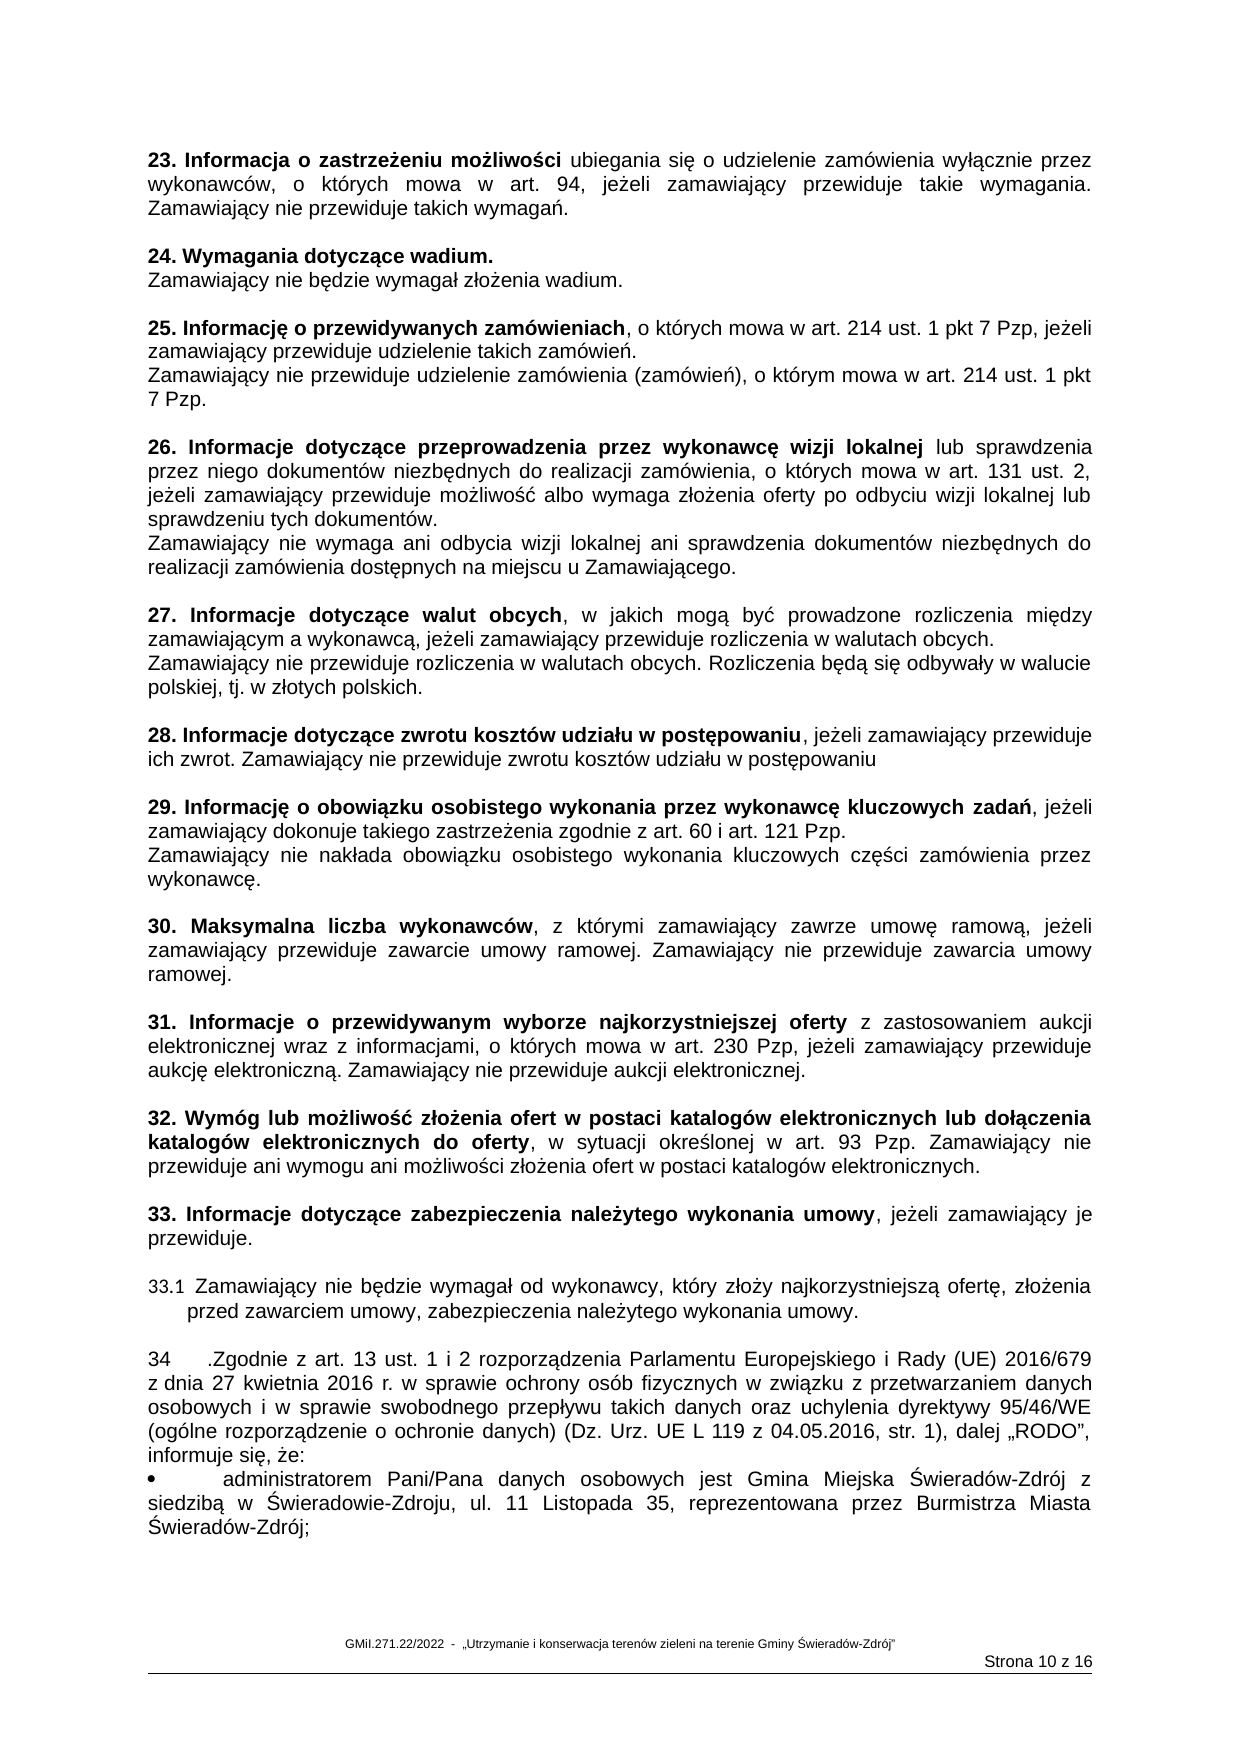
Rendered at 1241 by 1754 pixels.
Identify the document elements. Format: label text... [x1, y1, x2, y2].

text Zamawiający nie będzie wymagał złożenia wadium. [148, 267, 1092, 291]
text 26. Informacje dotyczące przeprowadzenia przez wykonawcę wizji lokalnej lub sprawdzenia przez niego dokumentów niezbędnych do realizacji zamówienia, o których mowa w art. 131 ust. 2, jeżeli zamawiający przewiduje możliwość albo wymaga złożenia oferty po odbyciu wizji lokalnej lub sprawdzeniu tych dokumentów. [148, 435, 1092, 531]
text 28. Informacje dotyczące zwrotu kosztów udziału w postępowaniu, jeżeli zamawiający przewiduje ich zwrot. Zamawiający nie przewiduje zwrotu kosztów udziału w postępowaniu [148, 723, 1092, 771]
text 27. Informacje dotyczące walut obcych, w jakich mogą być prowadzone rozliczenia między zamawiającym a wykonawcą, jeżeli zamawiający przewiduje rozliczenia w walutach obcych. [148, 603, 1092, 651]
list administratorem Pani/Pana danych osobowych jest Gmina Miejska Świeradów-Zdrój z siedzibą w Świeradowie-Zdroju, ul. 11 Listopada 35, reprezentowana przez Burmistrza Miasta Świeradów-Zdrój; [148, 1467, 1092, 1539]
list .Zgodnie z art. 13 ust. 1 i 2 rozporządzenia Parlamentu Europejskiego i Rady (UE) 2016/679 z dnia 27 kwietnia 2016 r. w sprawie ochrony osób fizycznych w związku z przetwarzaniem danych osobowych i w sprawie swobodnego przepływu takich danych oraz uchylenia dyrektywy 95/46/WE (ogólne rozporządzenie o ochronie danych) (Dz. Urz. UE L 119 z 04.05.2016, str. 1), dalej „RODO”, informuje się, że: [148, 1347, 1092, 1467]
text 30. Maksymalna liczba wykonawców, z którymi zamawiający zawrze umowę ramową, jeżeli zamawiający przewiduje zawarcie umowy ramowej. Zamawiający nie przewiduje zawarcia umowy ramowej. [148, 914, 1092, 986]
text 24. Wymagania dotyczące wadium. [148, 243, 1092, 267]
text 23. Informacja o zastrzeżeniu możliwości ubiegania się o udzielenie zamówienia wyłącznie przez wykonawców, o których mowa w art. 94, jeżeli zamawiający przewiduje takie wymagania. Zamawiający nie przewiduje takich wymagań. [148, 148, 1092, 219]
text 31. Informacje o przewidywanym wyborze najkorzystniejszej oferty z zastosowaniem aukcji elektronicznej wraz z informacjami, o których mowa w art. 230 Pzp, jeżeli zamawiający przewiduje aukcję elektroniczną. Zamawiający nie przewiduje aukcji elektronicznej. [148, 1010, 1092, 1082]
text Zamawiający nie nakłada obowiązku osobistego wykonania kluczowych części zamówienia przez wykonawcę. [148, 842, 1092, 890]
text 29. Informację o obowiązku osobistego wykonania przez wykonawcę kluczowych zadań, jeżeli zamawiający dokonuje takiego zastrzeżenia zgodnie z art. 60 i art. 121 Pzp. [148, 794, 1092, 842]
text Zamawiający nie wymaga ani odbycia wizji lokalnej ani sprawdzenia dokumentów niezbędnych do realizacji zamówienia dostępnych na miejscu u Zamawiającego. [148, 531, 1092, 579]
text Zamawiający nie przewiduje rozliczenia w walutach obcych. Rozliczenia będą się odbywały w walucie polskiej, tj. w złotych polskich. [148, 651, 1092, 699]
list Zamawiający nie będzie wymagał od wykonawcy, który złoży najkorzystniejszą ofertę, złożenia przed zawarciem umowy, zabezpieczenia należytego wykonania umowy. [148, 1274, 1092, 1323]
text 33. Informacje dotyczące zabezpieczenia należytego wykonania umowy, jeżeli zamawiający je przewiduje. [148, 1202, 1092, 1250]
text Zamawiający nie przewiduje udzielenie zamówienia (zamówień), o którym mowa w art. 214 ust. 1 pkt 7 Pzp. [148, 363, 1092, 411]
text 25. Informację o przewidywanych zamówieniach, o których mowa w art. 214 ust. 1 pkt 7 Pzp, jeżeli zamawiający przewiduje udzielenie takich zamówień. [148, 315, 1092, 363]
text 32. Wymóg lub możliwość złożenia ofert w postaci katalogów elektronicznych lub dołączenia katalogów elektronicznych do oferty, w sytuacji określonej w art. 93 Pzp. Zamawiający nie przewiduje ani wymogu ani możliwości złożenia ofert w postaci katalogów elektronicznych. [148, 1106, 1092, 1178]
